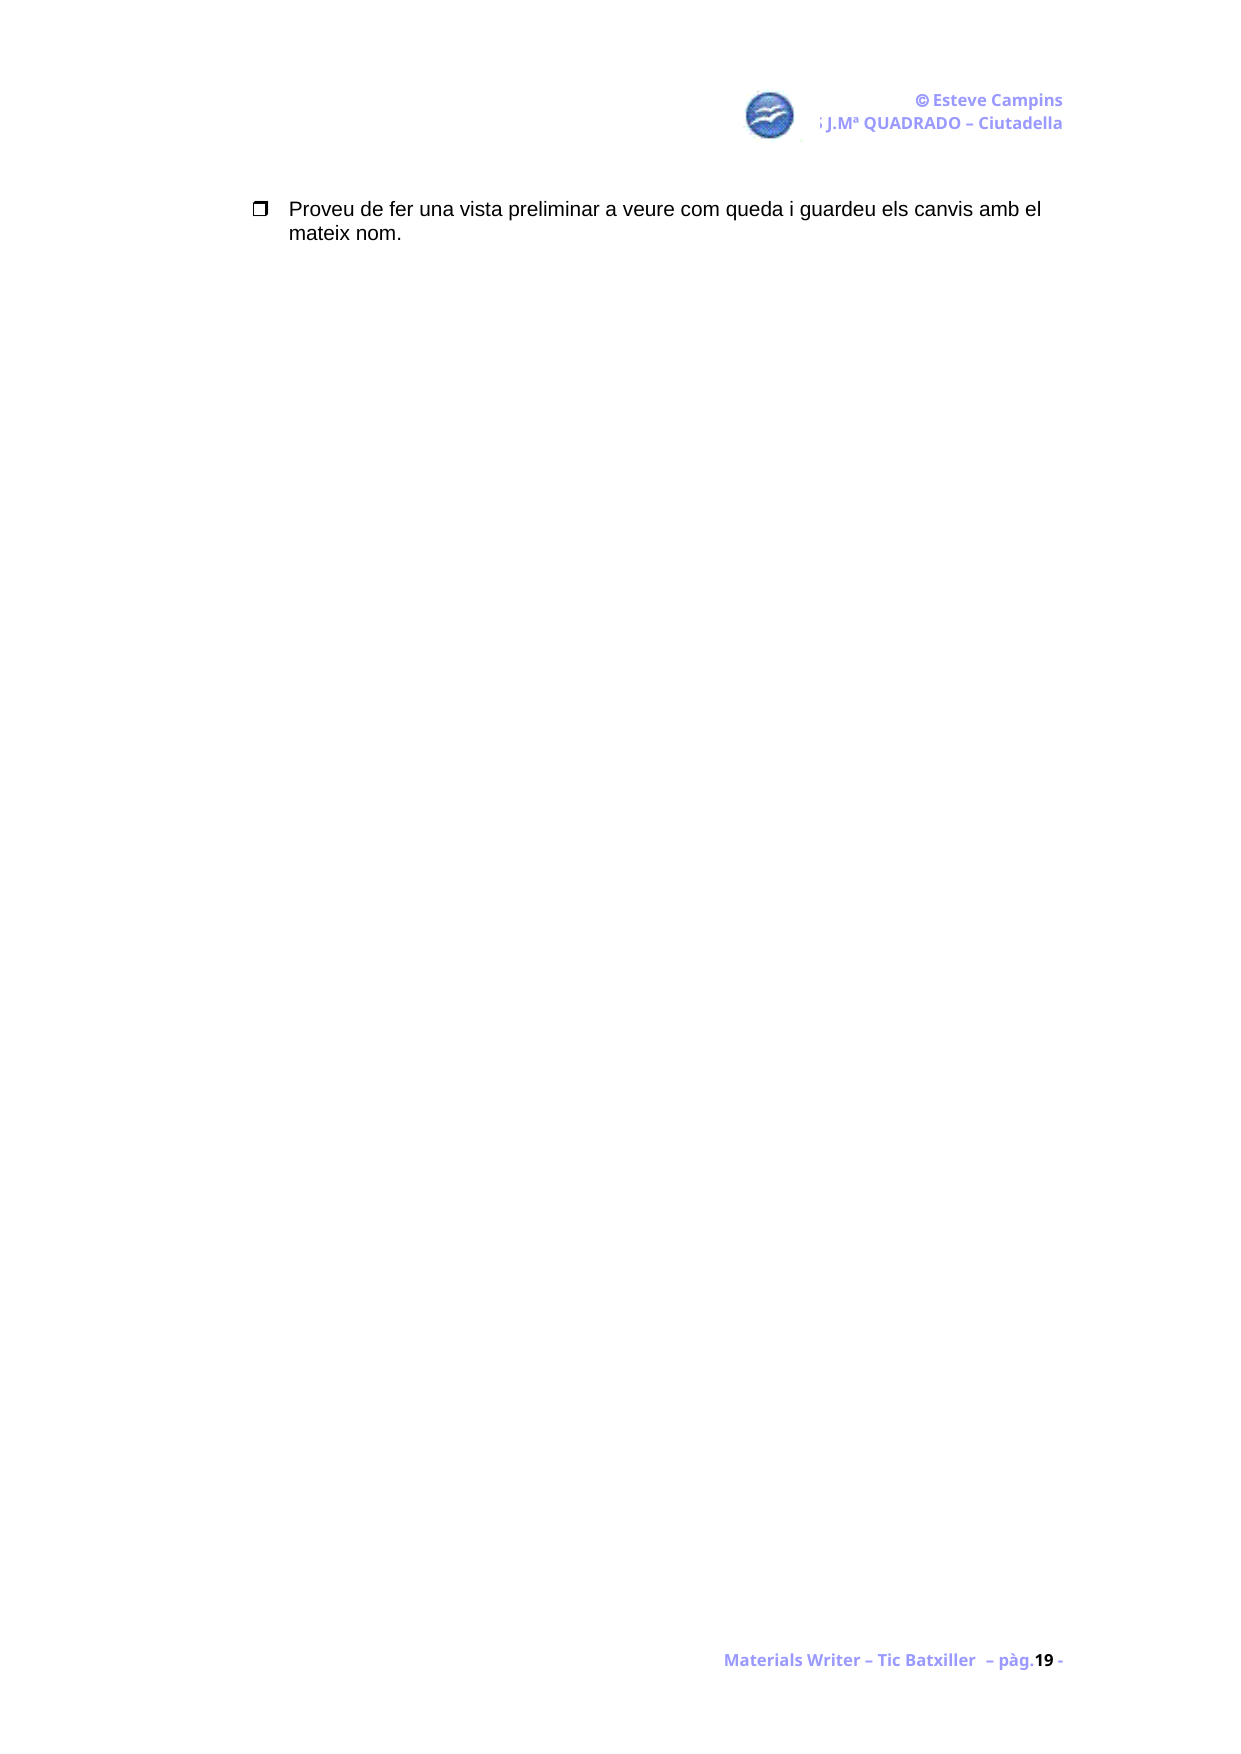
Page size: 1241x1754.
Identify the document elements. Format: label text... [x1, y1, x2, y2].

list Proveu de fer una vista preliminar a veure com queda i guardeu els canvis amb el mateix nom. [251, 196, 1063, 244]
picture [743, 86, 821, 156]
